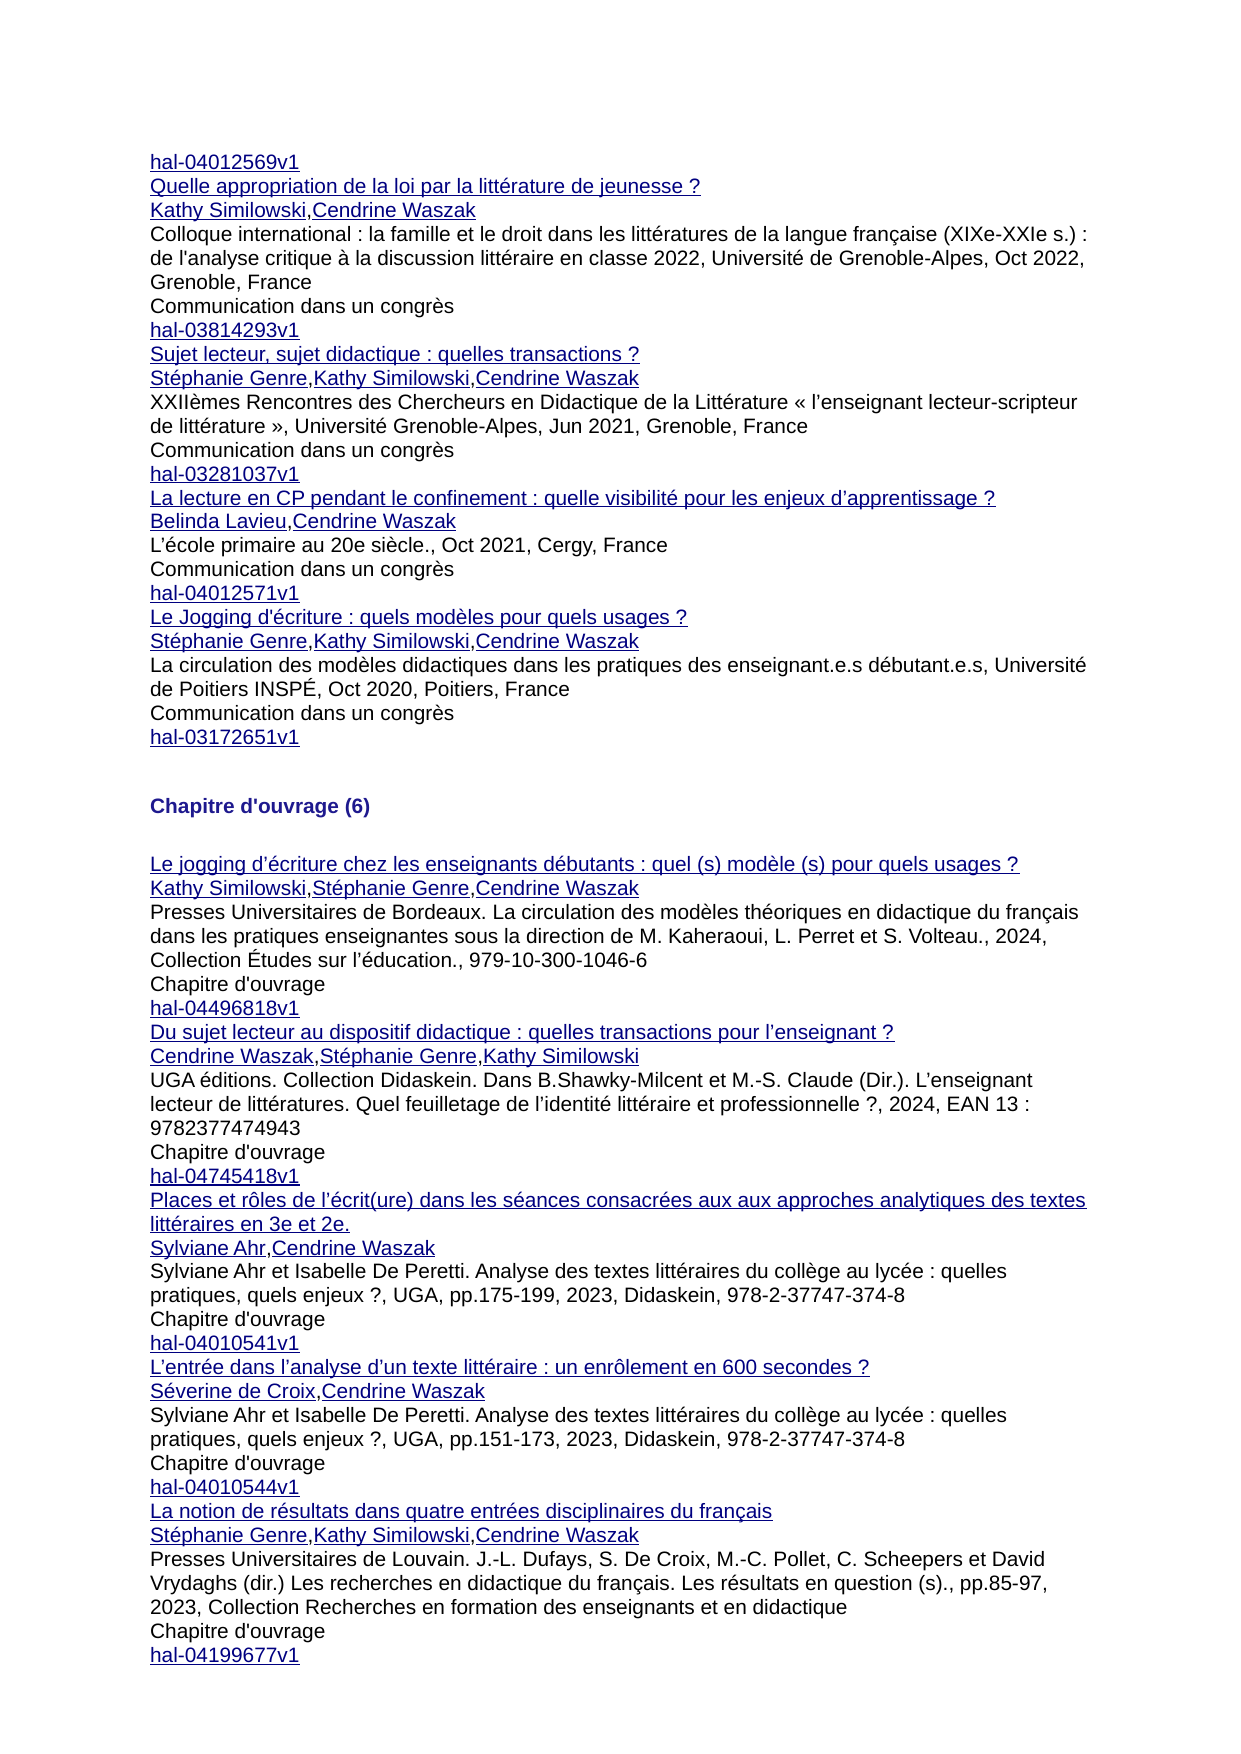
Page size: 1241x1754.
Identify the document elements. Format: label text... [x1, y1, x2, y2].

table_cell La notion de résultats dans quatre entrées disciplinaires du français Stéphanie Genre,Kathy Similowski,Cendrine Waszak Presses Universitaires de Louvain. J.-L. Dufays, S. De Croix, M.-C. Pollet, C. Scheepers et David Vrydaghs (dir.) Les recherches en didactique du français. Les résultats en question (s)., pp.85-97, 2023, Collection Recherches en formation des enseignants et en didactique Chapitre d'ouvrage hal-04199677v1 [150, 1499, 1090, 1667]
table_cell Sujet lecteur, sujet didactique : quelles transactions ? Stéphanie Genre,Kathy Similowski,Cendrine Waszak XXIIèmes Rencontres des Chercheurs en Didactique de la Littérature « l’enseignant lecteur-scripteur de littérature », Université Grenoble-Alpes, Jun 2021, Grenoble, France Communication dans un congrès hal-03281037v1 [150, 342, 1090, 485]
table_cell Quelle appropriation de la loi par la littérature de jeunesse ? Kathy Similowski,Cendrine Waszak Colloque international : la famille et le droit dans les littératures de la langue française (XIXe-XXIe s.) : de l'analyse critique à la discussion littéraire en classe 2022, Université de Grenoble-Alpes, Oct 2022, Grenoble, France Communication dans un congrès hal-03814293v1 [150, 174, 1090, 342]
table_cell Places et rôles de l’écrit(ure) dans les séances consacrées aux aux approches analytiques des textes littéraires en 3e et 2e. Sylviane Ahr,Cendrine Waszak Sylviane Ahr et Isabelle De Peretti. Analyse des textes littéraires du collège au lycée : quelles pratiques, quels enjeux ?, UGA, pp.175-199, 2023, Didaskein, 978-2-37747-374-8 Chapitre d'ouvrage hal-04010541v1 [150, 1188, 1090, 1355]
table_cell Le Jogging d'écriture : quels modèles pour quels usages ? Stéphanie Genre,Kathy Similowski,Cendrine Waszak La circulation des modèles didactiques dans les pratiques des enseignant.e.s débutant.e.s, Université de Poitiers INSPÉ, Oct 2020, Poitiers, France Communication dans un congrès hal-03172651v1 [150, 605, 1090, 749]
table_header Le jogging d’écriture chez les enseignants débutants : quel (s) modèle (s) pour quels usages ? Kathy Similowski,Stéphanie Genre,Cendrine Waszak Presses Universitaires de Bordeaux. La circulation des modèles théoriques en didactique du français dans les pratiques enseignantes sous la direction de M. Kaheraoui, L. Perret et S. Volteau., 2024, Collection Études sur l’éducation., 979-10-300-1046-6 Chapitre d'ouvrage hal-04496818v1 [150, 852, 1090, 1020]
table_cell hal-04012569v1 [150, 150, 1090, 174]
table_cell L’entrée dans l’analyse d’un texte littéraire : un enrôlement en 600 secondes ? Séverine de Croix,Cendrine Waszak Sylviane Ahr et Isabelle De Peretti. Analyse des textes littéraires du collège au lycée : quelles pratiques, quels enjeux ?, UGA, pp.151-173, 2023, Didaskein, 978-2-37747-374-8 Chapitre d'ouvrage hal-04010544v1 [150, 1355, 1090, 1499]
subtitle Chapitre d'ouvrage (6) [150, 794, 1090, 818]
table_cell La lecture en CP pendant le confinement : quelle visibilité pour les enjeux d’apprentissage ? Belinda Lavieu,Cendrine Waszak L’école primaire au 20e siècle., Oct 2021, Cergy, France Communication dans un congrès hal-04012571v1 [150, 485, 1090, 605]
table_cell Du sujet lecteur au dispositif didactique : quelles transactions pour l’enseignant ? Cendrine Waszak,Stéphanie Genre,Kathy Similowski UGA éditions. Collection Didaskein. Dans B.Shawky-Milcent et M.-S. Claude (Dir.). L’enseignant lecteur de littératures. Quel feuilletage de l’identité littéraire et professionnelle ?, 2024, EAN 13 : 9782377474943 Chapitre d'ouvrage hal-04745418v1 [150, 1020, 1090, 1187]
